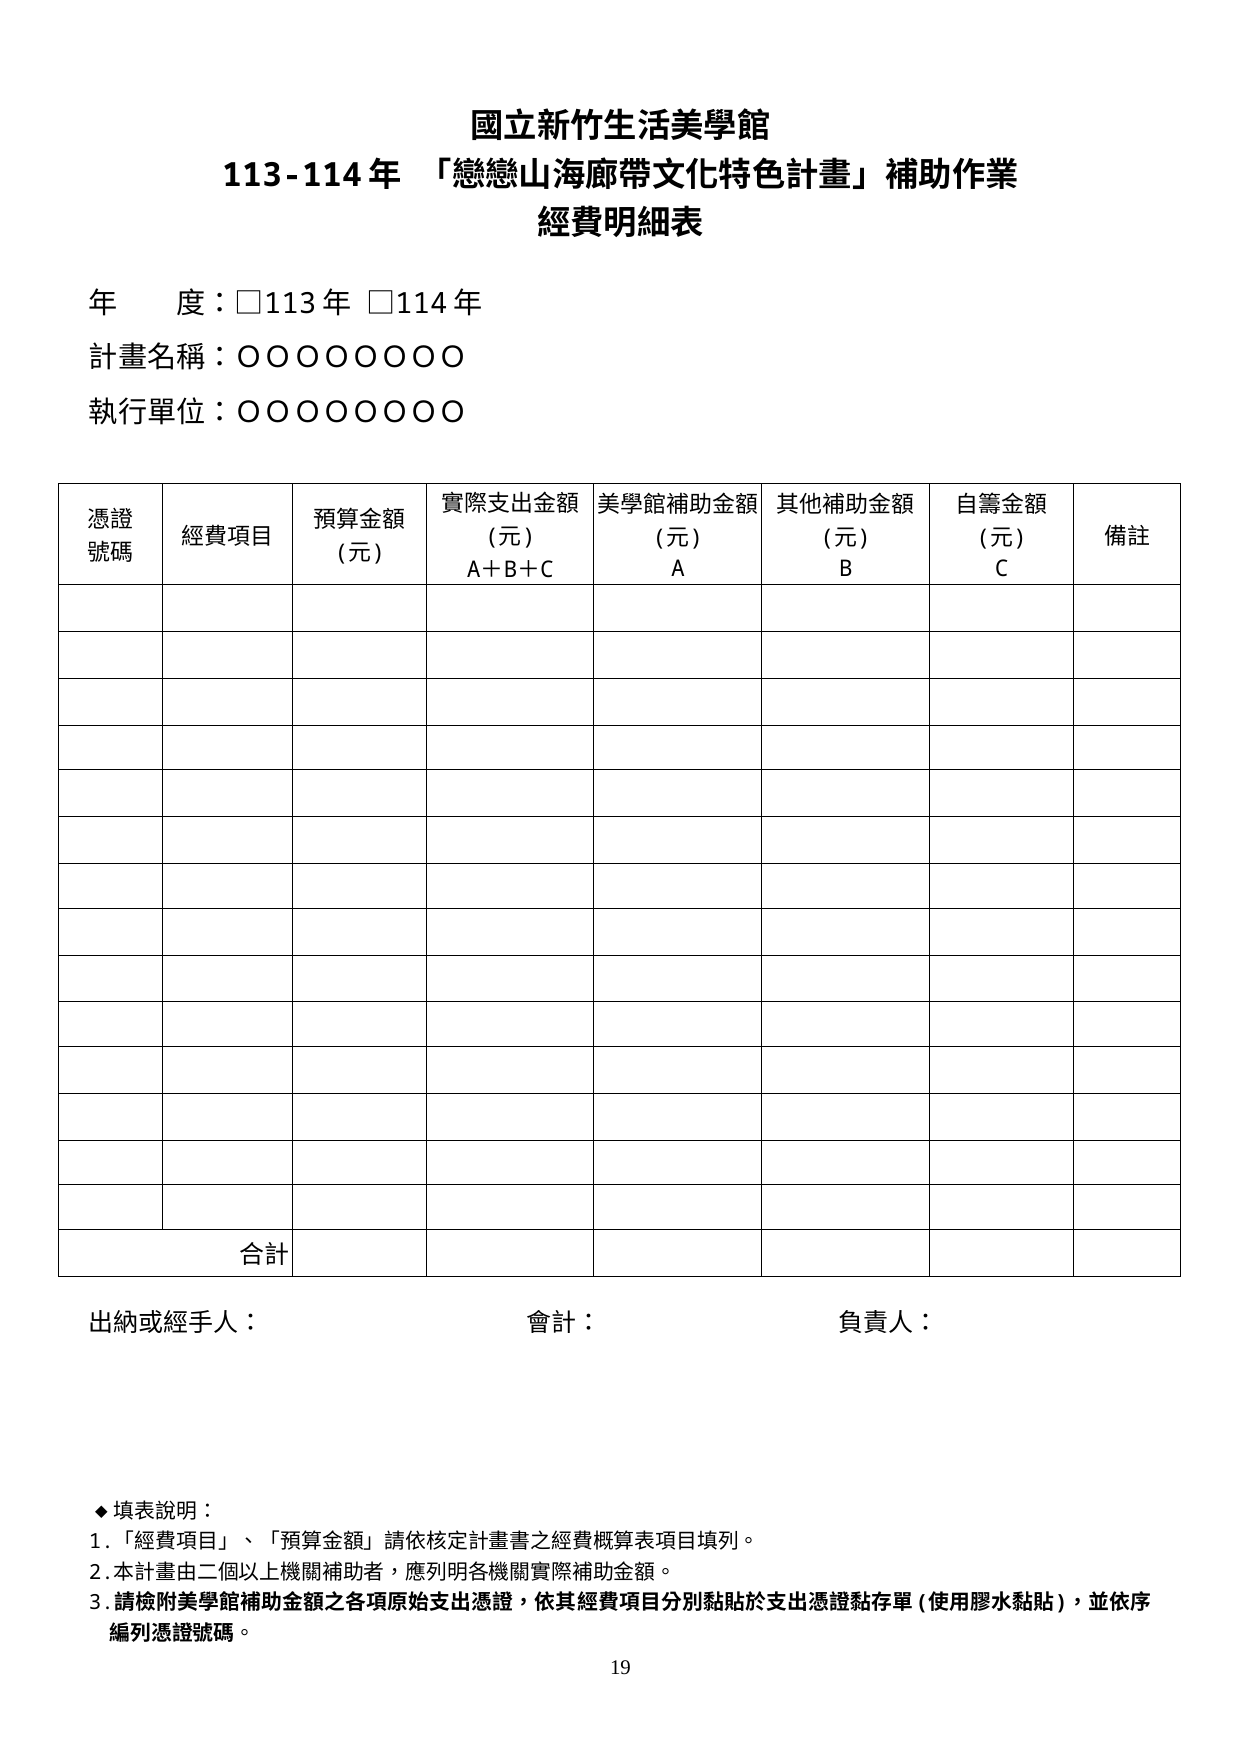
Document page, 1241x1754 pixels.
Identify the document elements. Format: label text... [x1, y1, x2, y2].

table_cell [427, 1141, 593, 1184]
table_header 其他補助金額 (元) B [762, 484, 929, 584]
table_cell [293, 909, 426, 954]
text 計畫名稱：ＯＯＯＯＯＯＯＯ [89, 334, 1152, 376]
table_cell [59, 1002, 162, 1046]
table_cell [293, 956, 426, 1001]
table_cell [1074, 1141, 1180, 1184]
table_cell [427, 1094, 593, 1139]
table_cell [594, 817, 761, 863]
table_cell [1074, 1230, 1180, 1276]
table_cell [59, 956, 162, 1001]
table_cell [293, 770, 426, 816]
table_cell [427, 1230, 593, 1276]
table_cell [930, 864, 1073, 908]
table_cell [293, 726, 426, 769]
table_cell [594, 1002, 761, 1046]
table_cell [594, 726, 761, 769]
table_cell [1074, 864, 1180, 908]
table_cell [59, 1094, 162, 1139]
table_cell [427, 1047, 593, 1093]
table_cell [59, 864, 162, 908]
table_header 美學館補助金額 (元) A [594, 484, 761, 584]
table_cell [762, 1002, 929, 1046]
table_cell [930, 1185, 1073, 1229]
table_cell [1074, 679, 1180, 724]
table_cell [594, 1230, 761, 1276]
table_cell [762, 770, 929, 816]
table_header 憑證 號碼 [59, 484, 162, 584]
table_cell [594, 1047, 761, 1093]
table_cell [762, 1094, 929, 1139]
table_cell [762, 909, 929, 954]
table_cell [762, 632, 929, 678]
table_cell [293, 1094, 426, 1139]
table_cell [1074, 956, 1180, 1001]
table_cell [427, 1185, 593, 1229]
table_cell [1074, 632, 1180, 678]
table_cell [163, 909, 292, 954]
table_cell [427, 726, 593, 769]
table_cell [163, 1185, 292, 1229]
table_cell [427, 585, 593, 631]
table_cell [427, 1002, 593, 1046]
table_cell [293, 1047, 426, 1093]
table_cell [930, 1047, 1073, 1093]
table_cell [1074, 585, 1180, 631]
table_cell [762, 864, 929, 908]
table_cell [594, 770, 761, 816]
table_cell [59, 585, 162, 631]
text 3.請檢附美學館補助金額之各項原始支出憑證，依其經費項目分別黏貼於支出憑證黏存單(使用膠水黏貼)，並依序編列憑證號碼。 [89, 1585, 1152, 1646]
text 國立新竹生活美學館 [89, 99, 1152, 147]
table_cell [59, 1141, 162, 1184]
table_cell [163, 1002, 292, 1046]
table_cell [930, 632, 1073, 678]
table_cell [293, 585, 426, 631]
table_header 備註 [1074, 484, 1180, 584]
table_cell [1074, 726, 1180, 769]
table_cell [594, 1141, 761, 1184]
table_cell [762, 679, 929, 724]
table_cell [163, 726, 292, 769]
text 113-114年 「戀戀山海廊帶文化特色計畫」補助作業 [89, 147, 1152, 196]
table_cell [594, 679, 761, 724]
table_cell [59, 909, 162, 954]
table_cell [427, 864, 593, 908]
table_cell [930, 585, 1073, 631]
text 1.「經費項目」、「預算金額」請依核定計畫書之經費概算表項目填列。 [89, 1525, 1152, 1555]
table_cell [427, 632, 593, 678]
table_cell [762, 817, 929, 863]
table_cell [930, 679, 1073, 724]
table_cell [1074, 909, 1180, 954]
table_cell [594, 1185, 761, 1229]
table_cell [930, 770, 1073, 816]
text 年 度：□113年 □114年 [89, 279, 1152, 322]
table_cell [427, 817, 593, 863]
table_cell [1074, 817, 1180, 863]
table_cell [930, 817, 1073, 863]
table_cell [930, 1230, 1073, 1276]
table_cell [594, 956, 761, 1001]
table_cell [762, 1141, 929, 1184]
table_cell [1074, 1002, 1180, 1046]
text 2.本計畫由二個以上機關補助者，應列明各機關實際補助金額。 [89, 1555, 1152, 1585]
table_cell [163, 585, 292, 631]
table_cell [59, 1185, 162, 1229]
table_cell [930, 726, 1073, 769]
table_cell [293, 1141, 426, 1184]
table_cell [1074, 1185, 1180, 1229]
text ◆填表說明： [89, 1494, 1152, 1525]
table_cell [293, 817, 426, 863]
table_cell [427, 956, 593, 1001]
table_cell [1074, 1047, 1180, 1093]
table_cell [594, 632, 761, 678]
table_cell [594, 864, 761, 908]
table_cell [293, 679, 426, 724]
table_cell [762, 585, 929, 631]
table_cell [293, 1230, 426, 1276]
table_cell [163, 632, 292, 678]
table_cell [762, 1185, 929, 1229]
table_cell 合計 [59, 1230, 292, 1276]
text 經費明細表 [89, 196, 1152, 244]
table_cell [59, 726, 162, 769]
table_cell [163, 956, 292, 1001]
table_cell [930, 956, 1073, 1001]
table_cell [930, 909, 1073, 954]
table_cell [293, 864, 426, 908]
table_cell [762, 956, 929, 1001]
table_header 經費項目 [163, 484, 292, 584]
table_cell [427, 679, 593, 724]
table_cell [594, 1094, 761, 1139]
table_cell [163, 1094, 292, 1139]
table_cell [163, 864, 292, 908]
table_cell [59, 1047, 162, 1093]
table_cell [293, 1002, 426, 1046]
table_cell [427, 909, 593, 954]
table_cell [163, 679, 292, 724]
table_header 實際支出金額 (元) A＋B＋C [427, 484, 593, 584]
table_cell [293, 632, 426, 678]
table_cell [930, 1141, 1073, 1184]
table_cell [163, 770, 292, 816]
table_cell [59, 817, 162, 863]
table_cell [930, 1002, 1073, 1046]
table_cell [163, 1047, 292, 1093]
table_cell [59, 679, 162, 724]
table_cell [293, 1185, 426, 1229]
text 出納或經手人： 會計： 負責人： [89, 1302, 1152, 1338]
table_cell [594, 585, 761, 631]
table_cell [427, 770, 593, 816]
table_cell [1074, 770, 1180, 816]
table_cell [59, 632, 162, 678]
table_header 自籌金額 (元) C [930, 484, 1073, 584]
table_cell [163, 817, 292, 863]
table_cell [930, 1094, 1073, 1139]
table_cell [59, 770, 162, 816]
table_cell [1074, 1094, 1180, 1139]
table_cell [163, 1141, 292, 1184]
table_cell [762, 726, 929, 769]
table_cell [594, 909, 761, 954]
text 執行單位：ＯＯＯＯＯＯＯＯ [89, 389, 1152, 431]
table_cell [762, 1047, 929, 1093]
table_header 預算金額 (元) [293, 484, 426, 584]
table_cell [762, 1230, 929, 1276]
